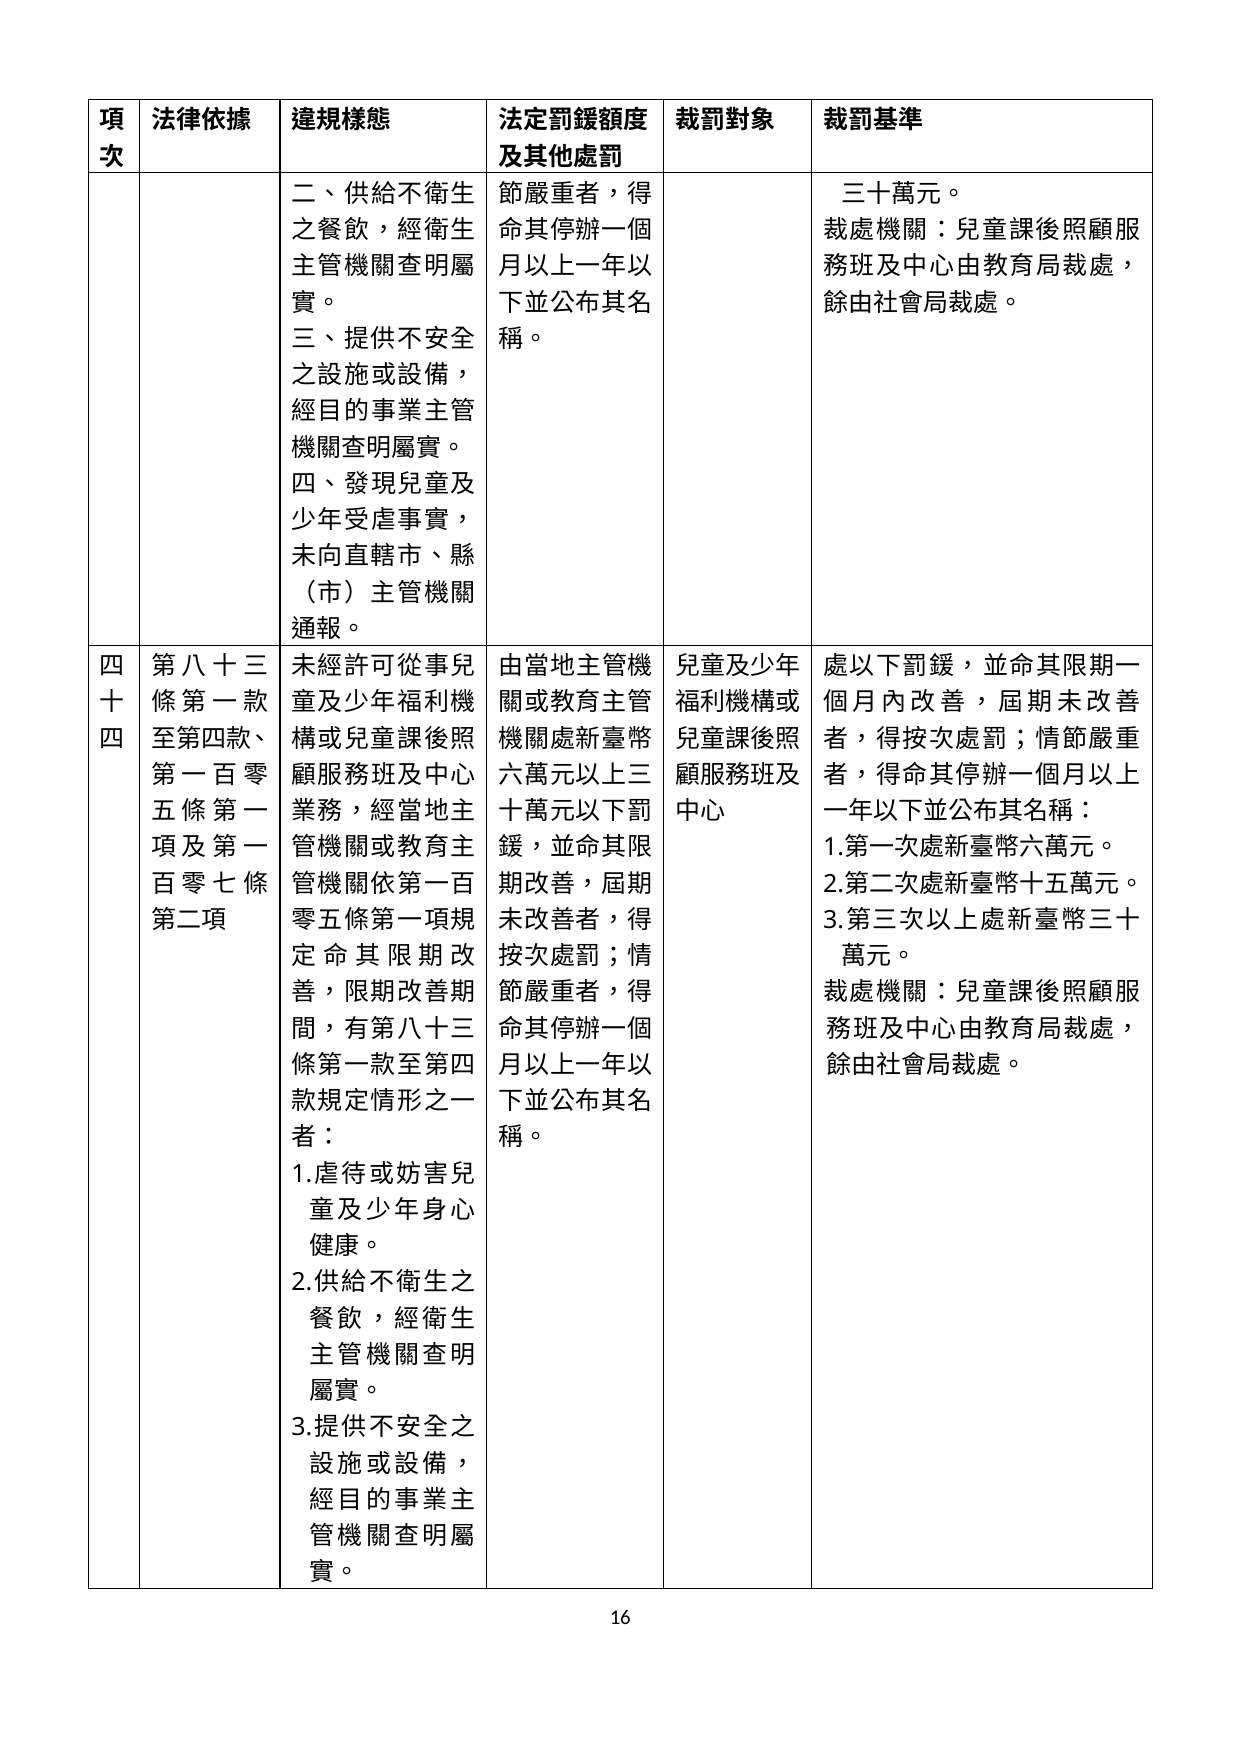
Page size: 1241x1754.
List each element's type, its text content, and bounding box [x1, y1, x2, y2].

table_cell 處以下罰鍰，並命其限期一個月內改善，屆期未改善者，得按次處罰；情節嚴重者，得命其停辦一個月以上一年以下並公布其名稱： 1.第一次處新臺幣六萬元。 2.第二次處新臺幣十五萬元。 3.第三次以上處新臺幣三十萬元。 裁處機關：兒童課後照顧服務班及中心由教育局裁處，餘由社會局裁處。 [812, 646, 1152, 1588]
table_header 違規樣態 [281, 100, 486, 172]
table_header 法律依據 [140, 100, 279, 172]
table_cell 由當地主管機關或教育主管機關處新臺幣六萬元以上三十萬元以下罰鍰，並命其限期改善，屆期未改善者，得按次處罰；情節嚴重者，得命其停辦一個月以上一年以下並公布其名稱。 [487, 646, 663, 1588]
table_cell 兒童及少年福利機構或兒童課後照顧服務班及中心 [664, 646, 811, 1588]
table_cell 四十四 [89, 646, 139, 1588]
table_header 裁罰對象 [664, 100, 811, 172]
table_cell [140, 173, 279, 644]
table_cell [89, 173, 139, 644]
table_cell 節嚴重者，得命其停辦一個月以上一年以下並公布其名稱。 [487, 173, 663, 644]
table_cell 二、供給不衛生之餐飲，經衛生主管機關查明屬實。 三、提供不安全之設施或設備，經目的事業主管機關查明屬實。 四、發現兒童及少年受虐事實，未向直轄市、縣（市）主管機關通報。 [281, 173, 486, 644]
table_cell 第八十三條第一款至第四款、第一百零五條第一項及第一百零七條第二項 [140, 646, 279, 1588]
table_header 法定罰鍰額度及其他處罰 [487, 100, 663, 172]
table_header 裁罰基準 [812, 100, 1152, 172]
table_cell 未經許可從事兒童及少年福利機構或兒童課後照顧服務班及中心業務，經當地主管機關或教育主管機關依第一百零五條第一項規定命其限期改善，限期改善期間，有第八十三條第一款至第四款規定情形之一者： 1.虐待或妨害兒童及少年身心健康。 2.供給不衛生之餐飲，經衛生主管機關查明屬實。 3.提供不安全之設施或設備，經目的事業主管機關查明屬實。 [281, 646, 486, 1588]
table_cell [664, 173, 811, 644]
table_header 項次 [89, 100, 139, 172]
table_cell 三十萬元。 裁處機關：兒童課後照顧服務班及中心由教育局裁處，餘由社會局裁處。 [812, 173, 1152, 644]
